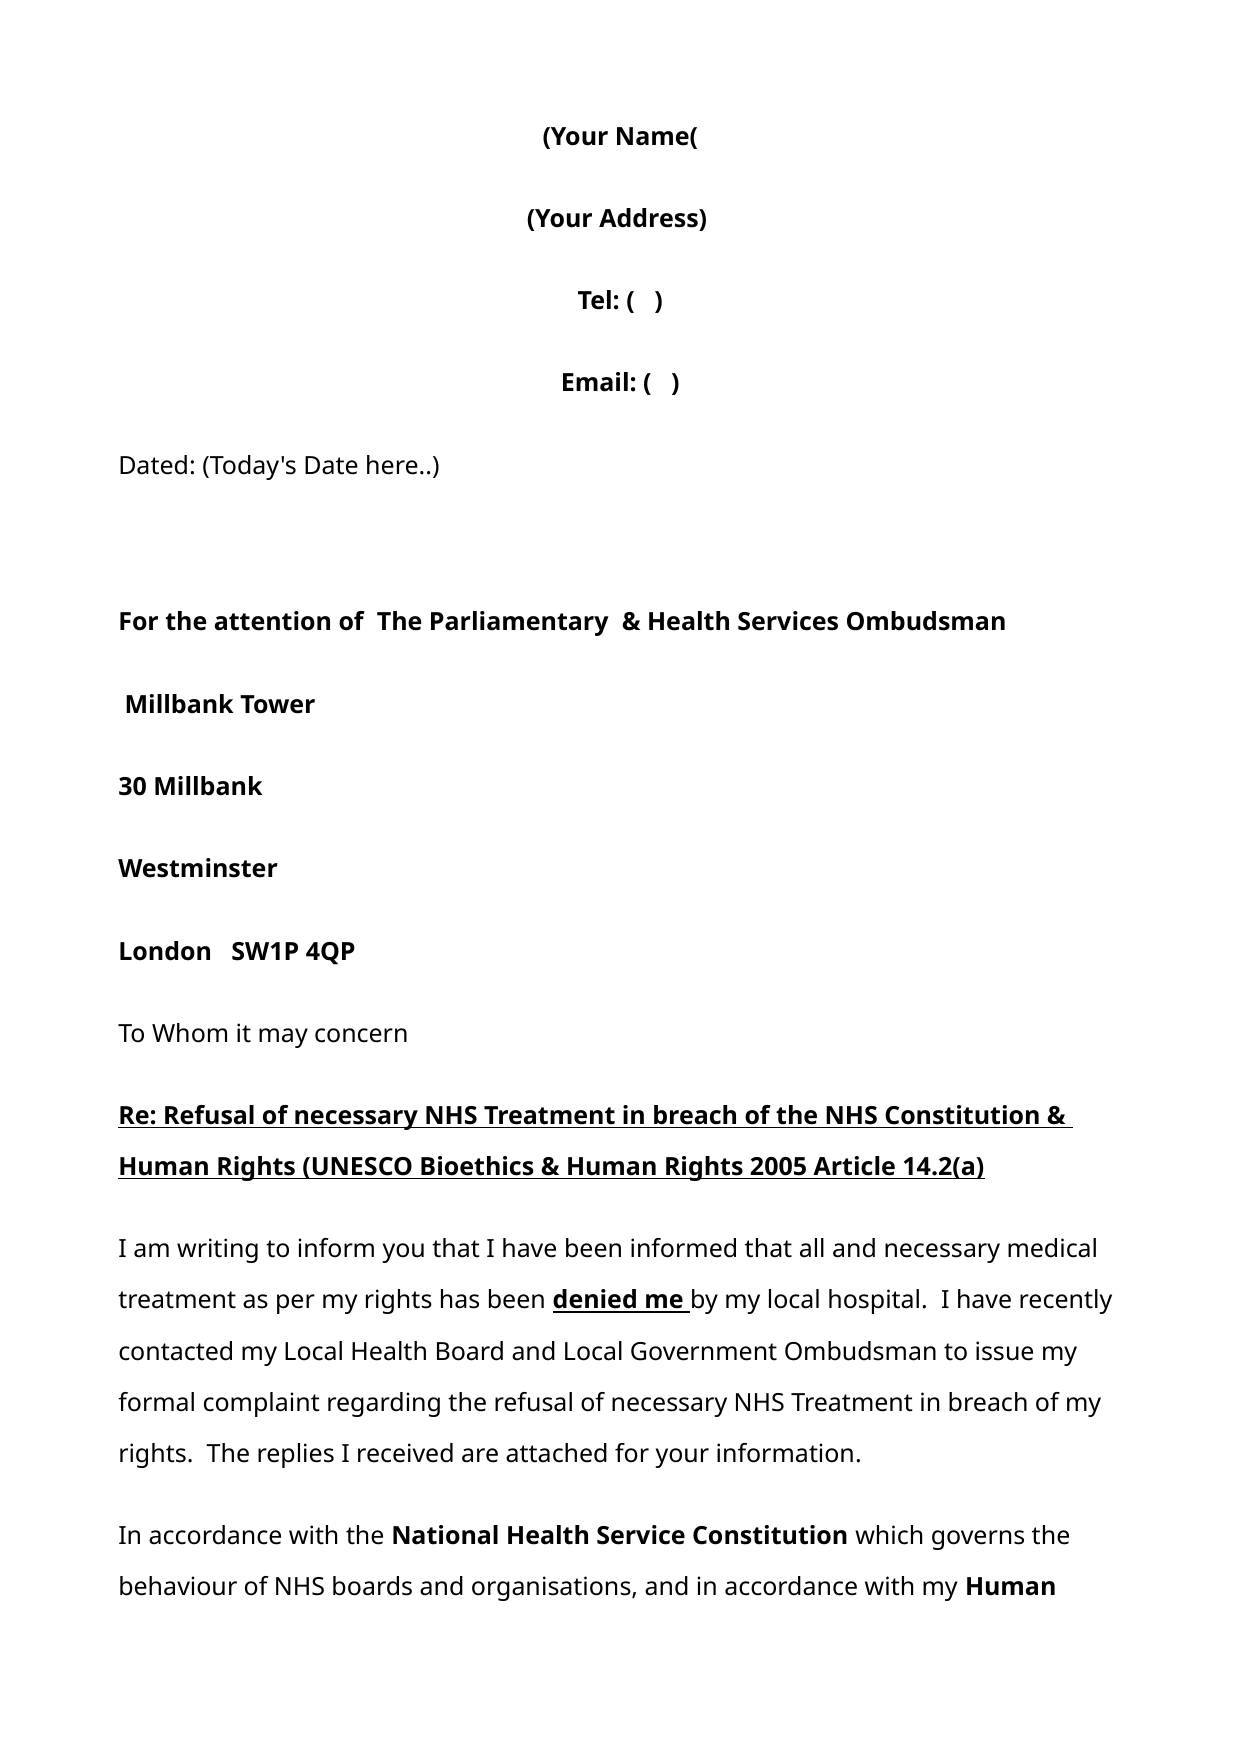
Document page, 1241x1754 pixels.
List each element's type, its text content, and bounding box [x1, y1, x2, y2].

text (Your Name( [118, 118, 1122, 152]
text I am writing to inform you that I have been informed that all and necessary medical treatment as per my rights has been denied me by my local hospital. I have recently contacted my Local Health Board and Local Government Ombudsman to issue my formal complaint regarding the refusal of necessary NHS Treatment in breach of my rights. The replies I received are attached for your information. [118, 1231, 1122, 1469]
text Dated: (Today's Date here..) [118, 447, 1122, 481]
text Millbank Tower [118, 686, 1122, 720]
text To Whom it may concern [118, 1015, 1122, 1049]
text For the attention of The Parliamentary & Health Services Ombudsman [118, 604, 1122, 638]
text (Your Address) [118, 200, 1122, 234]
text In accordance with the National Health Service Constitution which governs the behaviour of NHS boards and organisations, and in accordance with my Human [118, 1517, 1122, 1603]
text Re: Refusal of necessary NHS Treatment in breach of the NHS Constitution & Human Rights (UNESCO Bioethics & Human Rights 2005 Article 14.2(a) [118, 1098, 1122, 1183]
text Email: ( ) [118, 365, 1122, 399]
text 30 Millbank [118, 768, 1122, 803]
text Tel: ( ) [118, 283, 1122, 317]
text London SW1P 4QP [118, 933, 1122, 967]
text Westminster [118, 851, 1122, 885]
